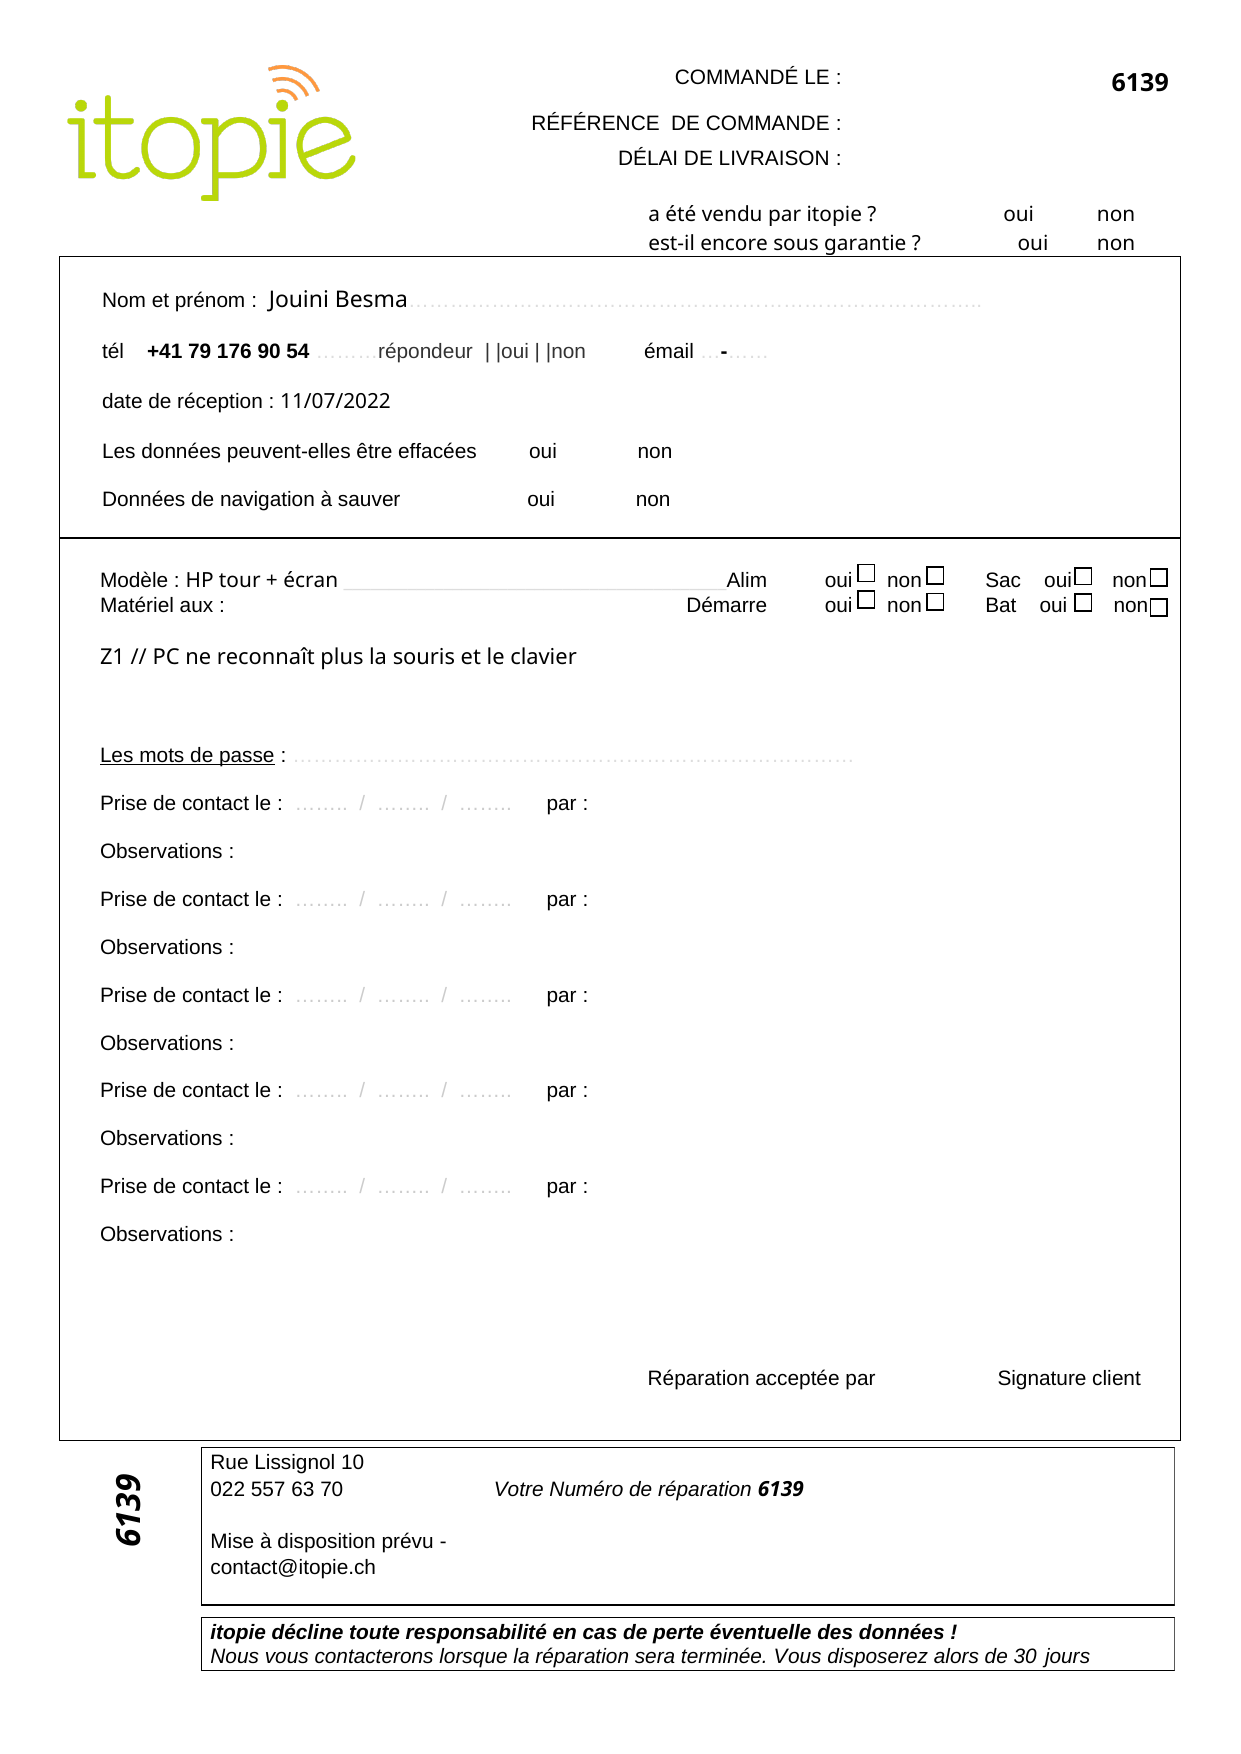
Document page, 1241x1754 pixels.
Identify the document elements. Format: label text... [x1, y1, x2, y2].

text tél +41 79 176 90 54 ………répondeur | |oui | |non émail …-…… [60, 335, 1180, 362]
table_cell itopie décline toute responsabilité en cas de perte éventuelle des données ! Nous vous contacterons lorsque la réparation sera terminée. Vous disposerez alors de 30 jours [195, 1611, 1180, 1677]
text Prise de contact le : …….. / …….. / …….. par : [60, 1075, 1180, 1102]
text Observations : [60, 836, 1180, 863]
text a été vendu par itopie ? oui non [59, 199, 1181, 228]
text Matériel aux : Démarre oui non Bat oui non [60, 590, 1180, 617]
text Les données peuvent-elles être effacées oui non [60, 436, 1180, 463]
table_header COMMANDÉ LE : [490, 59, 847, 104]
text Réparation acceptée par Signature client [60, 1363, 1180, 1390]
text Observations : [60, 1123, 1180, 1150]
table_cell [847, 105, 1180, 140]
text Z1 // PC ne reconnaît plus la souris et le clavier [60, 638, 1180, 671]
text Prise de contact le : …….. / …….. / …….. par : [60, 1171, 1180, 1198]
text Prise de contact le : …….. / …….. / …….. par : [60, 883, 1180, 911]
text Observations : [60, 931, 1180, 958]
table_header 6139 [59, 1441, 195, 1677]
picture [67, 65, 356, 201]
text Prise de contact le : …….. / …….. / …….. par : [60, 979, 1180, 1006]
text Les mots de passe : ……………………………………………………………………… [60, 740, 1180, 767]
table_header Rue Lissignol 10 022 557 63 70 Votre Numéro de réparation 6139 Mise à disposition prévu - contact@itopie.ch [195, 1441, 1180, 1611]
text Modèle : HP tour + écran Alim oui non Sac oui non [879, 562, 925, 590]
text Observations : [60, 1219, 1180, 1246]
text Modèle : HP tour + écran Alim oui non Sac oui non [948, 562, 1180, 590]
text Nom et prénom : Jouini Besma……………………………………………………………………….. [60, 280, 1180, 314]
text est-il encore sous garantie ? oui non [59, 228, 1181, 256]
text date de réception : 11/07/2022 [60, 383, 1180, 415]
text Données de navigation à sauver oui non [60, 484, 1180, 511]
table_header 6139 [847, 59, 1180, 104]
text Modèle : HP tour + écran Alim oui non Sac oui non [60, 562, 856, 590]
text Prise de contact le : …….. / …….. / …….. par : [60, 788, 1180, 815]
table_cell [847, 140, 1180, 175]
text Observations : [60, 1027, 1180, 1054]
table_cell DÉLAI DE LIVRAISON : [490, 140, 847, 175]
table_cell RÉFÉRENCE DE COMMANDE : [490, 105, 847, 140]
